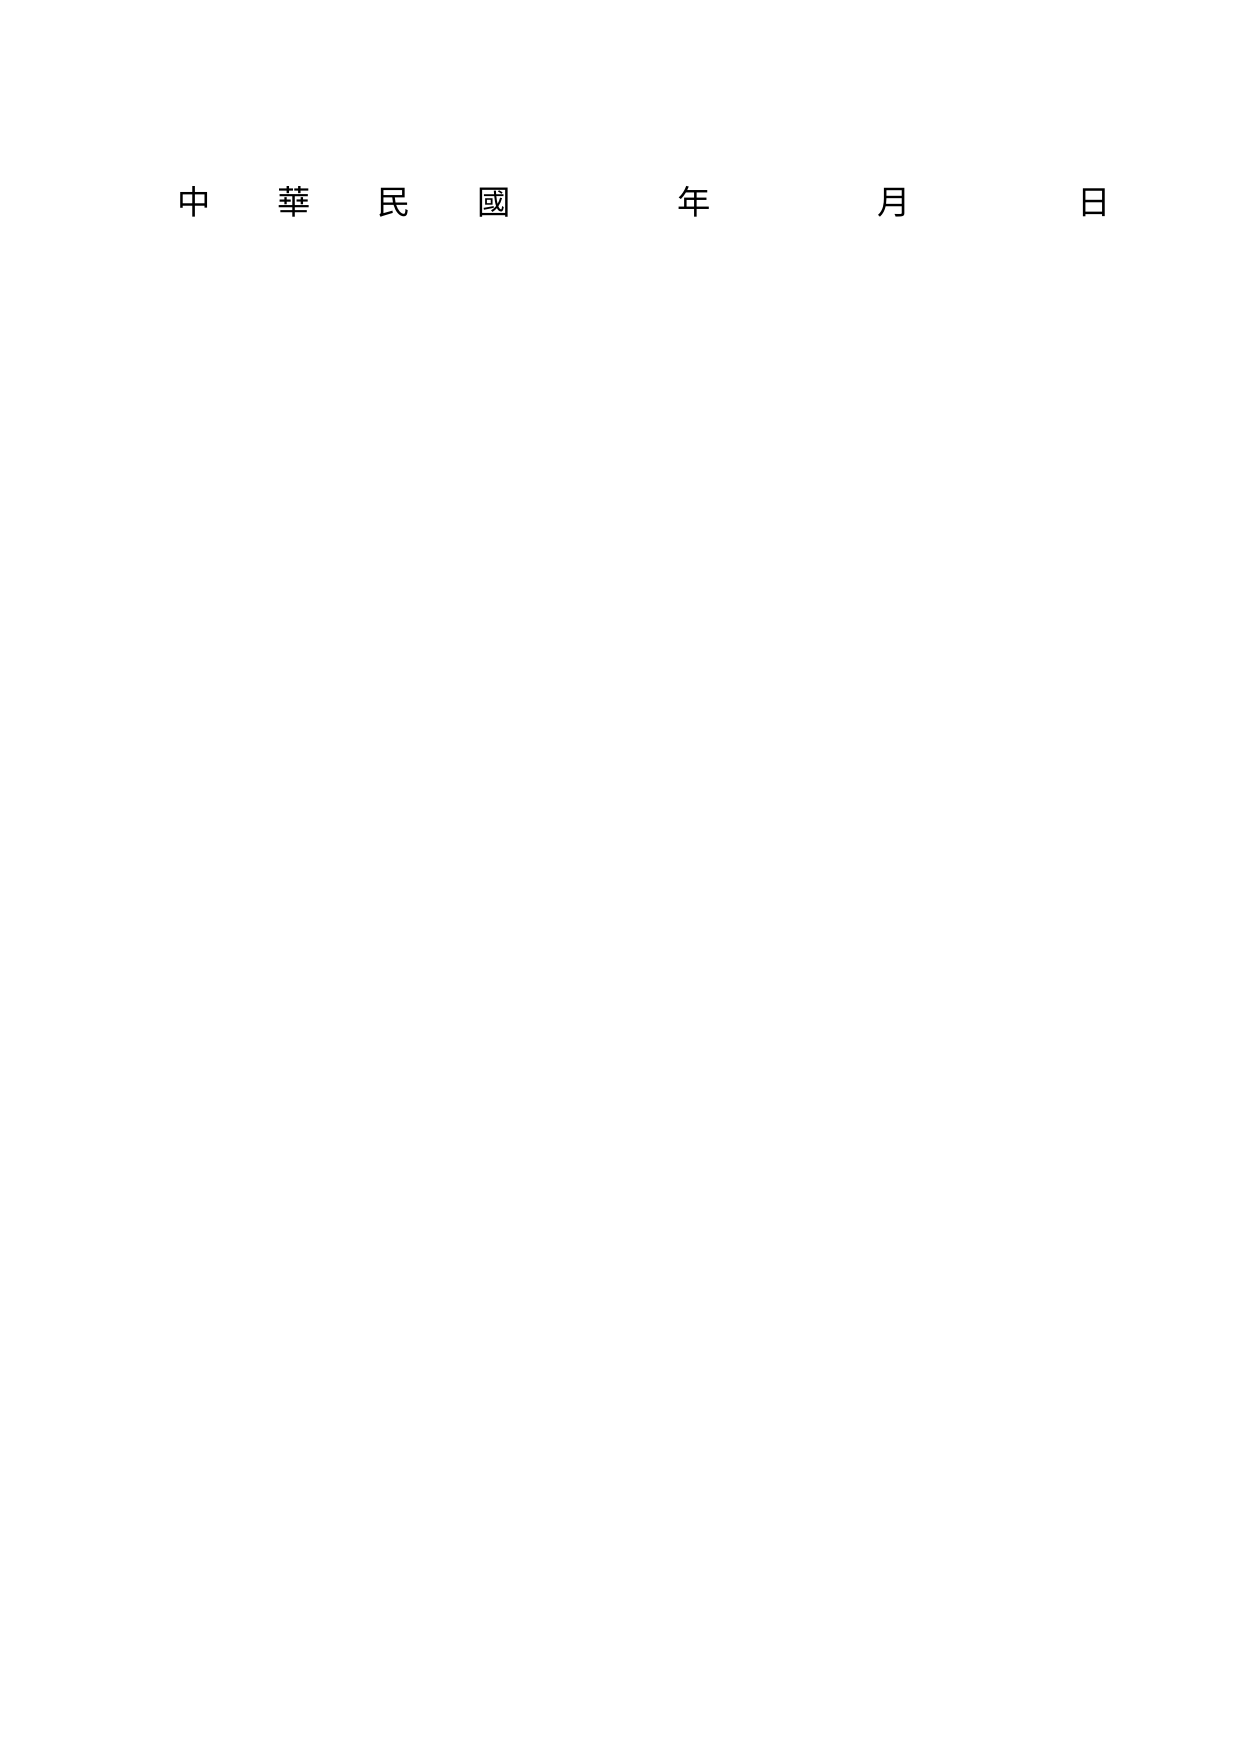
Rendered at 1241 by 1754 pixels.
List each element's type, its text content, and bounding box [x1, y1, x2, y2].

text 中 華 民 國 年 月 日 [177, 158, 1122, 221]
